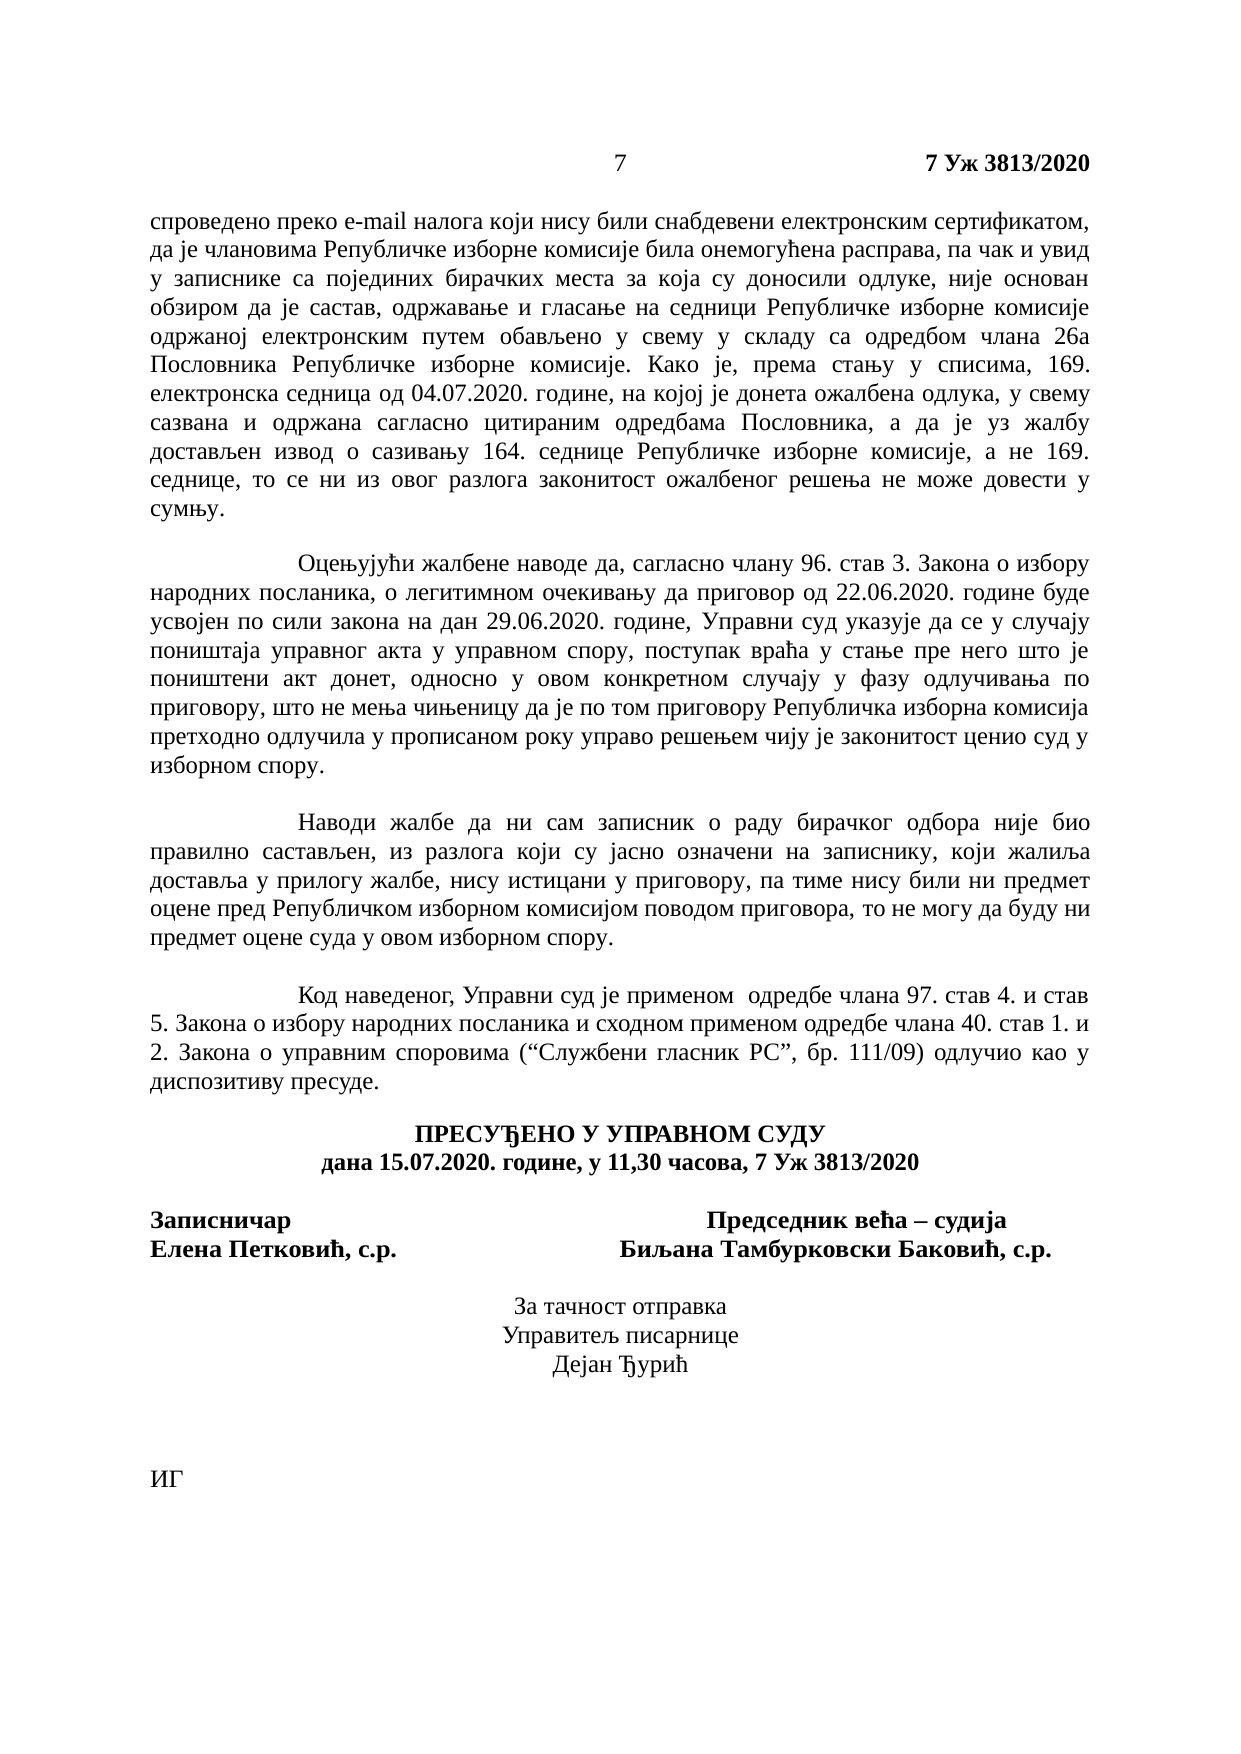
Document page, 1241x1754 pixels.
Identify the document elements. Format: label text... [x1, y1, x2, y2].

text дана 15.07.2020. године, у 11,30 часова, 7 Уж 3813/2020 [150, 1147, 1091, 1176]
text Записничар Председник већа – судија [150, 1205, 1091, 1234]
text Код наведеног, Управни суд је применом одредбе члана 97. став 4. и став 5. Закона о избору народних посланика и сходном применом одредбе члана 40. став 1. и 2. Закона о управним споровима (“Службени гласник РС”, бр. 111/09) одлучио као у диспозитиву пресуде. [150, 980, 1091, 1095]
text Оцењујући жалбене наводе да, сагласно члану 96. став 3. Закона о избору народних посланика, о легитимном очекивању да приговор од 22.06.2020. године буде усвојен по сили закона на дан 29.06.2020. године, Управни суд указује да се у случају поништаја управног акта у управном спору, поступак враћа у стање пре него што је поништени акт донет, односно у овом конкретном случају у фазу одлучивања по приговору, што не мења чињеницу да је по том приговору Републичка изборна комисија претходно одлучила у прописаном року управо решењем чију је законитост ценио суд у изборном спору. [150, 548, 1091, 778]
text За тачност отправка [150, 1291, 1091, 1320]
text Елена Петковић, с.р. Биљана Тамбурковски Баковић, с.р. [150, 1234, 1091, 1262]
text Дејан Ђурић [150, 1349, 1091, 1377]
text Управитељ писарнице [150, 1320, 1091, 1349]
text ИГ [150, 1464, 1091, 1492]
text спроведено преко e-mail налога који нису били снабдевени електронским сертификатом, да је члановима Републичке изборне комисије била онемогућена расправа, па чак и увид у записнике са појединих бирачких места за која су доносили одлуке, није основан обзиром да је састав, одржавање и гласање на седници Републичке изборне комисије одржаној електронским путем обављено у свему у складу са одредбом члана 26а Пословника Републичке изборне комисије. Како је, према стању у списима, 169. електронска седница од 04.07.2020. године, на којој је донета ожалбена одлука, у свему сазвана и одржана сагласно цитираним одредбама Пословника, а да је уз жалбу достављен извод о сазивању 164. седнице Републичке изборне комисије, а не 169. седнице, то се ни из овог разлога законитост ожалбеног решења не може довести у сумњу. [150, 206, 1091, 522]
text ПРЕСУЂЕНО У УПРАВНОМ СУДУ [150, 1119, 1091, 1147]
text Наводи жалбе да ни сам записник о раду бирачког одбора није био правилно састављен, из разлога који су јасно означени на записнику, који жалиља доставља у прилогу жалбе, нису истицани у приговору, па тиме нису били ни предмет оцене пред Републичком изборном комисијом поводом приговора, то не могу да буду ни предмет оцене суда у овом изборном спору. [150, 807, 1091, 951]
